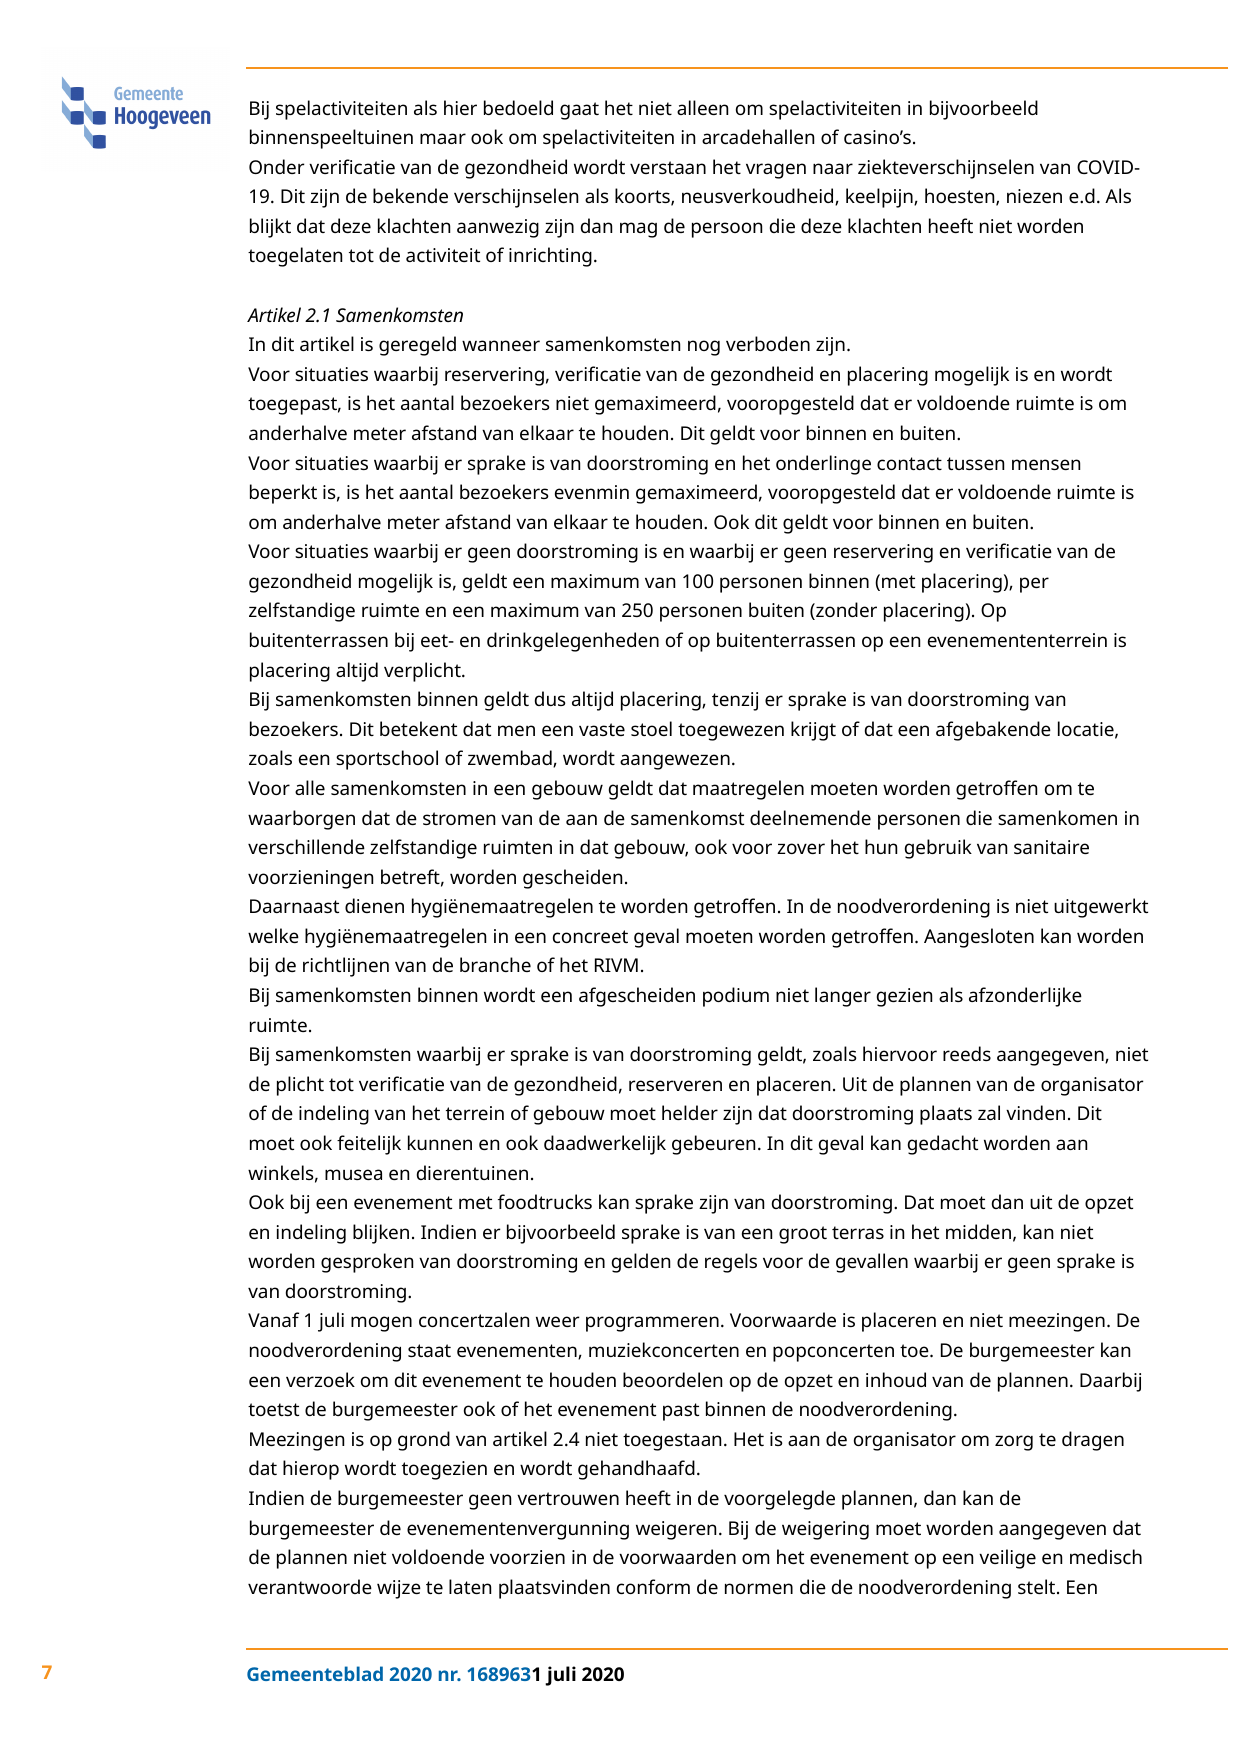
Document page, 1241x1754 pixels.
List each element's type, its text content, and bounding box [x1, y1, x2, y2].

text In dit artikel is geregeld wanneer samenkomsten nog verboden zijn. [248, 331, 1152, 357]
text Voor situaties waarbij reservering, verificatie van de gezondheid en placering mogelijk is en wordt toegepast, is het aantal bezoekers niet gemaximeerd, vooropgesteld dat er voldoende ruimte is om anderhalve meter afstand van elkaar te houden. Dit geldt voor binnen en buiten. [248, 361, 1152, 446]
text Indien de burgemeester geen vertrouwen heeft in de voorgelegde plannen, dan kan de burgemeester de evenementenvergunning weigeren. Bij de weigering moet worden aangegeven dat de plannen niet voldoende voorzien in de voorwaarden om het evenement op een veilige en medisch verantwoorde wijze te laten plaatsvinden conform de normen die de noodverordening stelt. Een [248, 1485, 1152, 1600]
text Artikel 2.1 Samenkomsten [248, 302, 1152, 328]
text Voor alle samenkomsten in een gebouw geldt dat maatregelen moeten worden getroffen om te waarborgen dat de stromen van de aan de samenkomst deelnemende personen die samenkomen in verschillende zelfstandige ruimten in dat gebouw, ook voor zover het hun gebruik van sanitaire voorzieningen betreft, worden gescheiden. [248, 775, 1152, 890]
text Onder verificatie van de gezondheid wordt verstaan het vragen naar ziekteverschijnselen van COVID-19. Dit zijn de bekende verschijnselen als koorts, neusverkoudheid, keelpijn, hoesten, niezen e.d. Als blijkt dat deze klachten aanwezig zijn dan mag de persoon die deze klachten heeft niet worden toegelaten tot de activiteit of inrichting. [248, 154, 1152, 268]
text Bij samenkomsten waarbij er sprake is van doorstroming geldt, zoals hiervoor reeds aangegeven, niet de plicht tot verificatie van de gezondheid, reserveren en placeren. Uit de plannen van de organisator of de indeling van het terrein of gebouw moet helder zijn dat doorstroming plaats zal vinden. Dit moet ook feitelijk kunnen en ook daadwerkelijk gebeuren. In dit geval kan gedacht worden aan winkels, musea en dierentuinen. [248, 1041, 1152, 1186]
text Bij spelactiviteiten als hier bedoeld gaat het niet alleen om spelactiviteiten in bijvoorbeeld binnenspeeltuinen maar ook om spelactiviteiten in arcadehallen of casino’s. [248, 95, 1152, 150]
text Bij samenkomsten binnen geldt dus altijd placering, tenzij er sprake is van doorstroming van bezoekers. Dit betekent dat men een vaste stoel toegewezen krijgt of dat een afgebakende locatie, zoals een sportschool of zwembad, wordt aangewezen. [248, 686, 1152, 771]
text Voor situaties waarbij er geen doorstroming is en waarbij er geen reservering en verificatie van de gezondheid mogelijk is, geldt een maximum van 100 personen binnen (met placering), per zelfstandige ruimte en een maximum van 250 personen buiten (zonder placering). Op buitenterrassen bij eet- en drinkgelegenheden of op buitenterrassen op een evenemententerrein is placering altijd verplicht. [248, 538, 1152, 683]
text Daarnaast dienen hygiënemaatregelen te worden getroffen. In de noodverordening is niet uitgewerkt welke hygiënemaatregelen in een concreet geval moeten worden getroffen. Aangesloten kan worden bij de richtlijnen van de branche of het RIVM. [248, 893, 1152, 978]
text Ook bij een evenement met foodtrucks kan sprake zijn van doorstroming. Dat moet dan uit de opzet en indeling blijken. Indien er bijvoorbeeld sprake is van een groot terras in het midden, kan niet worden gesproken van doorstroming en gelden de regels voor de gevallen waarbij er geen sprake is van doorstroming. [248, 1189, 1152, 1304]
text Meezingen is op grond van artikel 2.4 niet toegestaan. Het is aan de organisator om zorg te dragen dat hierop wordt toegezien en wordt gehandhaafd. [248, 1426, 1152, 1481]
text Vanaf 1 juli mogen concertzalen weer programmeren. Voorwaarde is placeren en niet meezingen. De noodverordening staat evenementen, muziekconcerten en popconcerten toe. De burgemeester kan een verzoek om dit evenement te houden beoordelen op de opzet en inhoud van de plannen. Daarbij toetst de burgemeester ook of het evenement past binnen de noodverordening. [248, 1308, 1152, 1422]
text Bij samenkomsten binnen wordt een afgescheiden podium niet langer gezien als afzonderlijke ruimte. [248, 982, 1152, 1038]
picture [41, 47, 231, 172]
text Voor situaties waarbij er sprake is van doorstroming en het onderlinge contact tussen mensen beperkt is, is het aantal bezoekers evenmin gemaximeerd, vooropgesteld dat er voldoende ruimte is om anderhalve meter afstand van elkaar te houden. Ook dit geldt voor binnen en buiten. [248, 450, 1152, 535]
